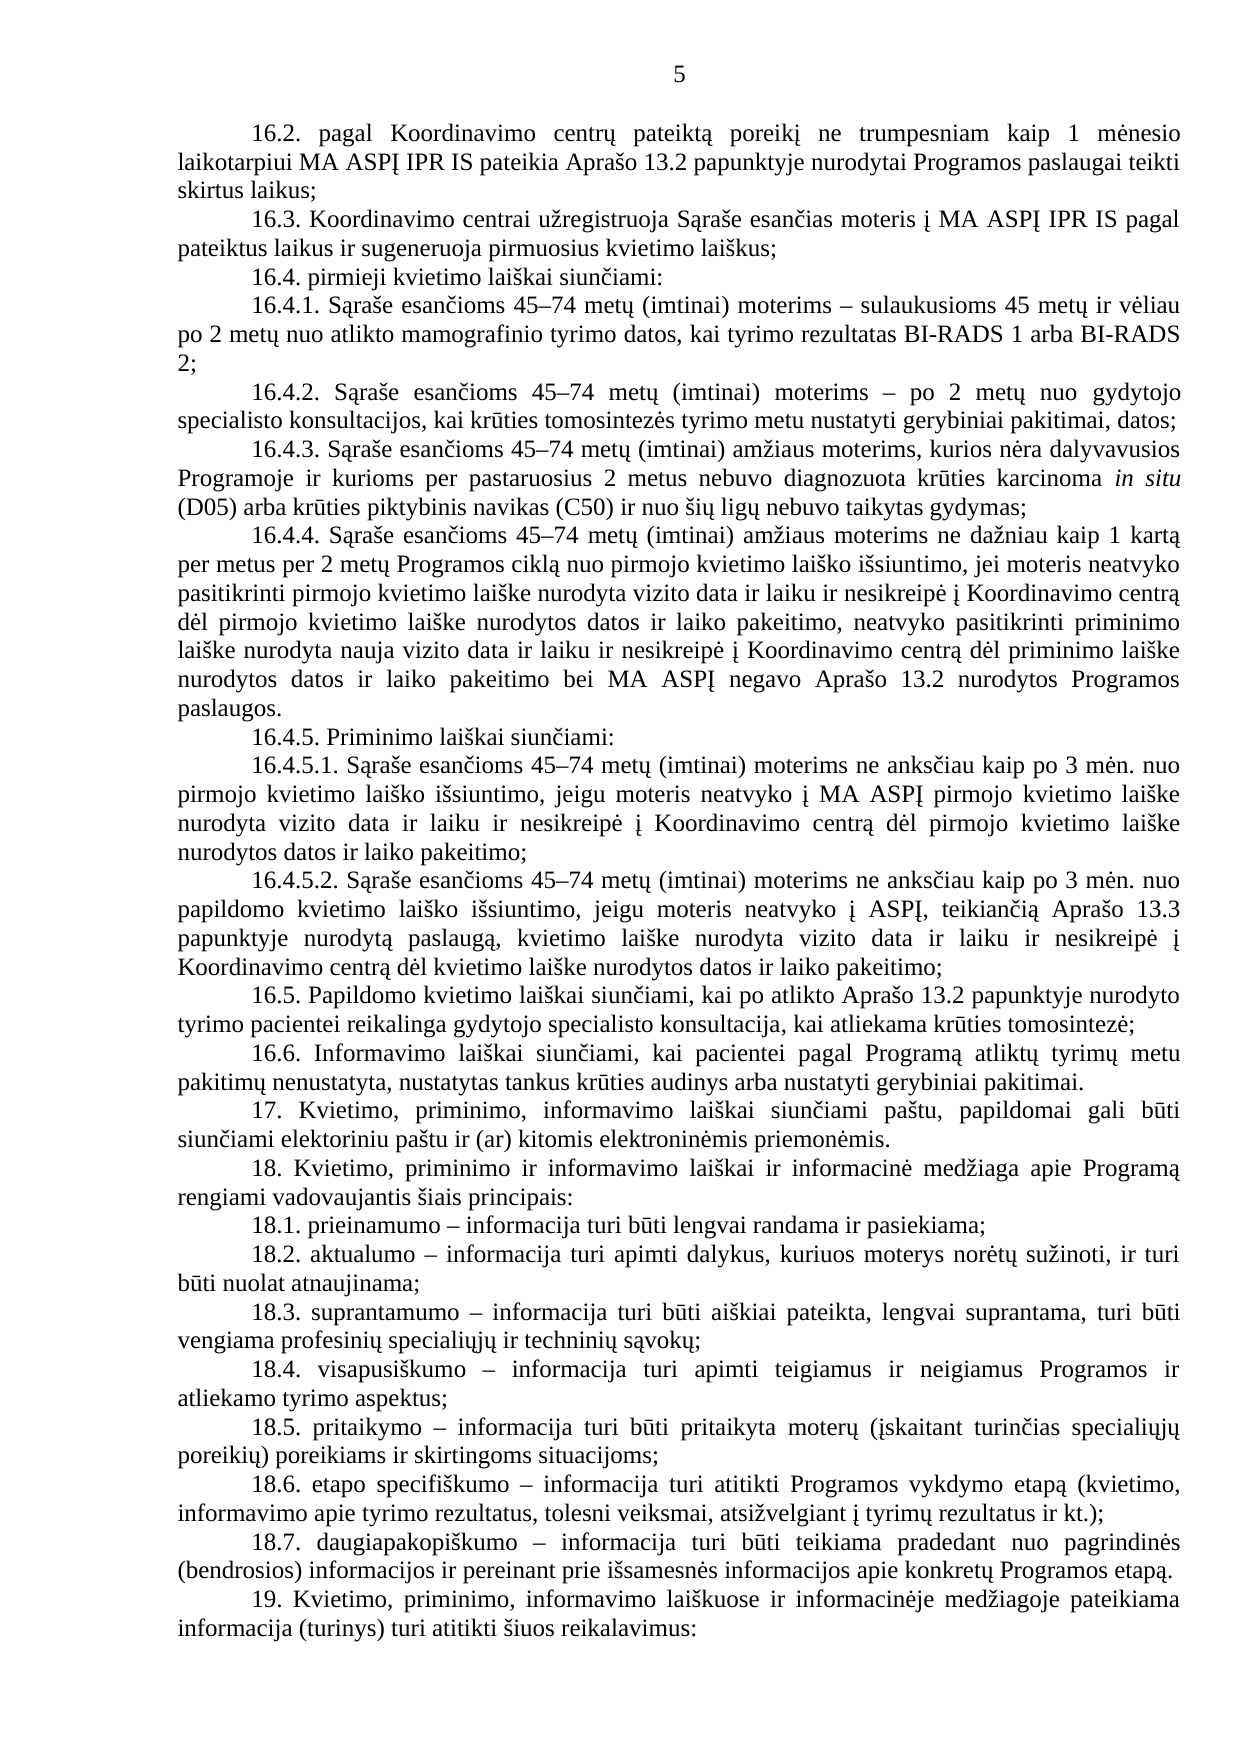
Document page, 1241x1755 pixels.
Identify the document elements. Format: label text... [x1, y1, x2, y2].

text 16.3. Koordinavimo centrai užregistruoja Sąraše esančias moteris į MA ASPĮ IPR IS pagal pateiktus laikus ir sugeneruoja pirmuosius kvietimo laiškus; [177, 204, 1181, 262]
text 16.4.5. Priminimo laiškai siunčiami: [177, 722, 1181, 751]
text 19. Kvietimo, priminimo, informavimo laiškuose ir informacinėje medžiagoje pateikiama informacija (turinys) turi atitikti šiuos reikalavimus: [177, 1584, 1181, 1642]
text 18.7. daugiapakopiškumo – informacija turi būti teikiama pradedant nuo pagrindinės (bendrosios) informacijos ir pereinant prie išsamesnės informacijos apie konkretų Programos etapą. [177, 1527, 1181, 1584]
text 17. Kvietimo, priminimo, informavimo laiškai siunčiami paštu, papildomai gali būti siunčiami elektoriniu paštu ir (ar) kitomis elektroninėmis priemonėmis. [177, 1096, 1181, 1153]
text 18.4. visapusiškumo – informacija turi apimti teigiamus ir neigiamus Programos ir atliekamo tyrimo aspektus; [177, 1354, 1181, 1412]
text 16.4.5.2. Sąraše esančioms 45–74 metų (imtinai) moterims ne anksčiau kaip po 3 mėn. nuo papildomo kvietimo laiško išsiuntimo, jeigu moteris neatvyko į ASPĮ, teikiančią Aprašo 13.3 papunktyje nurodytą paslaugą, kvietimo laiške nurodyta vizito data ir laiku ir nesikreipė į Koordinavimo centrą dėl kvietimo laiške nurodytos datos ir laiko pakeitimo; [177, 866, 1181, 981]
text 16.4.5.1. Sąraše esančioms 45–74 metų (imtinai) moterims ne anksčiau kaip po 3 mėn. nuo pirmojo kvietimo laiško išsiuntimo, jeigu moteris neatvyko į MA ASPĮ pirmojo kvietimo laiške nurodyta vizito data ir laiku ir nesikreipė į Koordinavimo centrą dėl pirmojo kvietimo laiške nurodytos datos ir laiko pakeitimo; [177, 751, 1181, 866]
text 18. Kvietimo, priminimo ir informavimo laiškai ir informacinė medžiaga apie Programą rengiami vadovaujantis šiais principais: [177, 1153, 1181, 1211]
text 18.6. etapo specifiškumo – informacija turi atitikti Programos vykdymo etapą (kvietimo, informavimo apie tyrimo rezultatus, tolesni veiksmai, atsižvelgiant į tyrimų rezultatus ir kt.); [177, 1469, 1181, 1527]
text 16.6. Informavimo laiškai siunčiami, kai pacientei pagal Programą atliktų tyrimų metu pakitimų nenustatyta, nustatytas tankus krūties audinys arba nustatyti gerybiniai pakitimai. [177, 1038, 1181, 1096]
text 16.4.4. Sąraše esančioms 45–74 metų (imtinai) amžiaus moterims ne dažniau kaip 1 kartą per metus per 2 metų Programos ciklą nuo pirmojo kvietimo laiško išsiuntimo, jei moteris neatvyko pasitikrinti pirmojo kvietimo laiške nurodyta vizito data ir laiku ir nesikreipė į Koordinavimo centrą dėl pirmojo kvietimo laiške nurodytos datos ir laiko pakeitimo, neatvyko pasitikrinti priminimo laiške nurodyta nauja vizito data ir laiku ir nesikreipė į Koordinavimo centrą dėl priminimo laiške nurodytos datos ir laiko pakeitimo bei MA ASPĮ negavo Aprašo 13.2 nurodytos Programos paslaugos. [177, 521, 1181, 722]
text 18.3. suprantamumo – informacija turi būti aiškiai pateikta, lengvai suprantama, turi būti vengiama profesinių specialiųjų ir techninių sąvokų; [177, 1297, 1181, 1354]
text 16.2. pagal Koordinavimo centrų pateiktą poreikį ne trumpesniam kaip 1 mėnesio laikotarpiui MA ASPĮ IPR IS pateikia Aprašo 13.2 papunktyje nurodytai Programos paslaugai teikti skirtus laikus; [177, 118, 1181, 204]
text 18.1. prieinamumo – informacija turi būti lengvai randama ir pasiekiama; [177, 1211, 1181, 1239]
text 16.5. Papildomo kvietimo laiškai siunčiami, kai po atlikto Aprašo 13.2 papunktyje nurodyto tyrimo pacientei reikalinga gydytojo specialisto konsultacija, kai atliekama krūties tomosintezė; [177, 981, 1181, 1038]
text 16.4. pirmieji kvietimo laiškai siunčiami: [177, 262, 1181, 291]
text 16.4.1. Sąraše esančioms 45–74 metų (imtinai) moterims – sulaukusioms 45 metų ir vėliau po 2 metų nuo atlikto mamografinio tyrimo datos, kai tyrimo rezultatas BI-RADS 1 arba BI-RADS 2; [177, 291, 1181, 377]
text 16.4.3. Sąraše esančioms 45–74 metų (imtinai) amžiaus moterims, kurios nėra dalyvavusios Programoje ir kurioms per pastaruosius 2 metus nebuvo diagnozuota krūties karcinoma in situ (D05) arba krūties piktybinis navikas (C50) ir nuo šių ligų nebuvo taikytas gydymas; [177, 434, 1181, 521]
text 18.5. pritaikymo – informacija turi būti pritaikyta moterų (įskaitant turinčias specialiųjų poreikių) poreikiams ir skirtingoms situacijoms; [177, 1412, 1181, 1469]
text 16.4.2. Sąraše esančioms 45–74 metų (imtinai) moterims – po 2 metų nuo gydytojo specialisto konsultacijos, kai krūties tomosintezės tyrimo metu nustatyti gerybiniai pakitimai, datos; [177, 377, 1181, 434]
text 18.2. aktualumo – informacija turi apimti dalykus, kuriuos moterys norėtų sužinoti, ir turi būti nuolat atnaujinama; [177, 1239, 1181, 1297]
